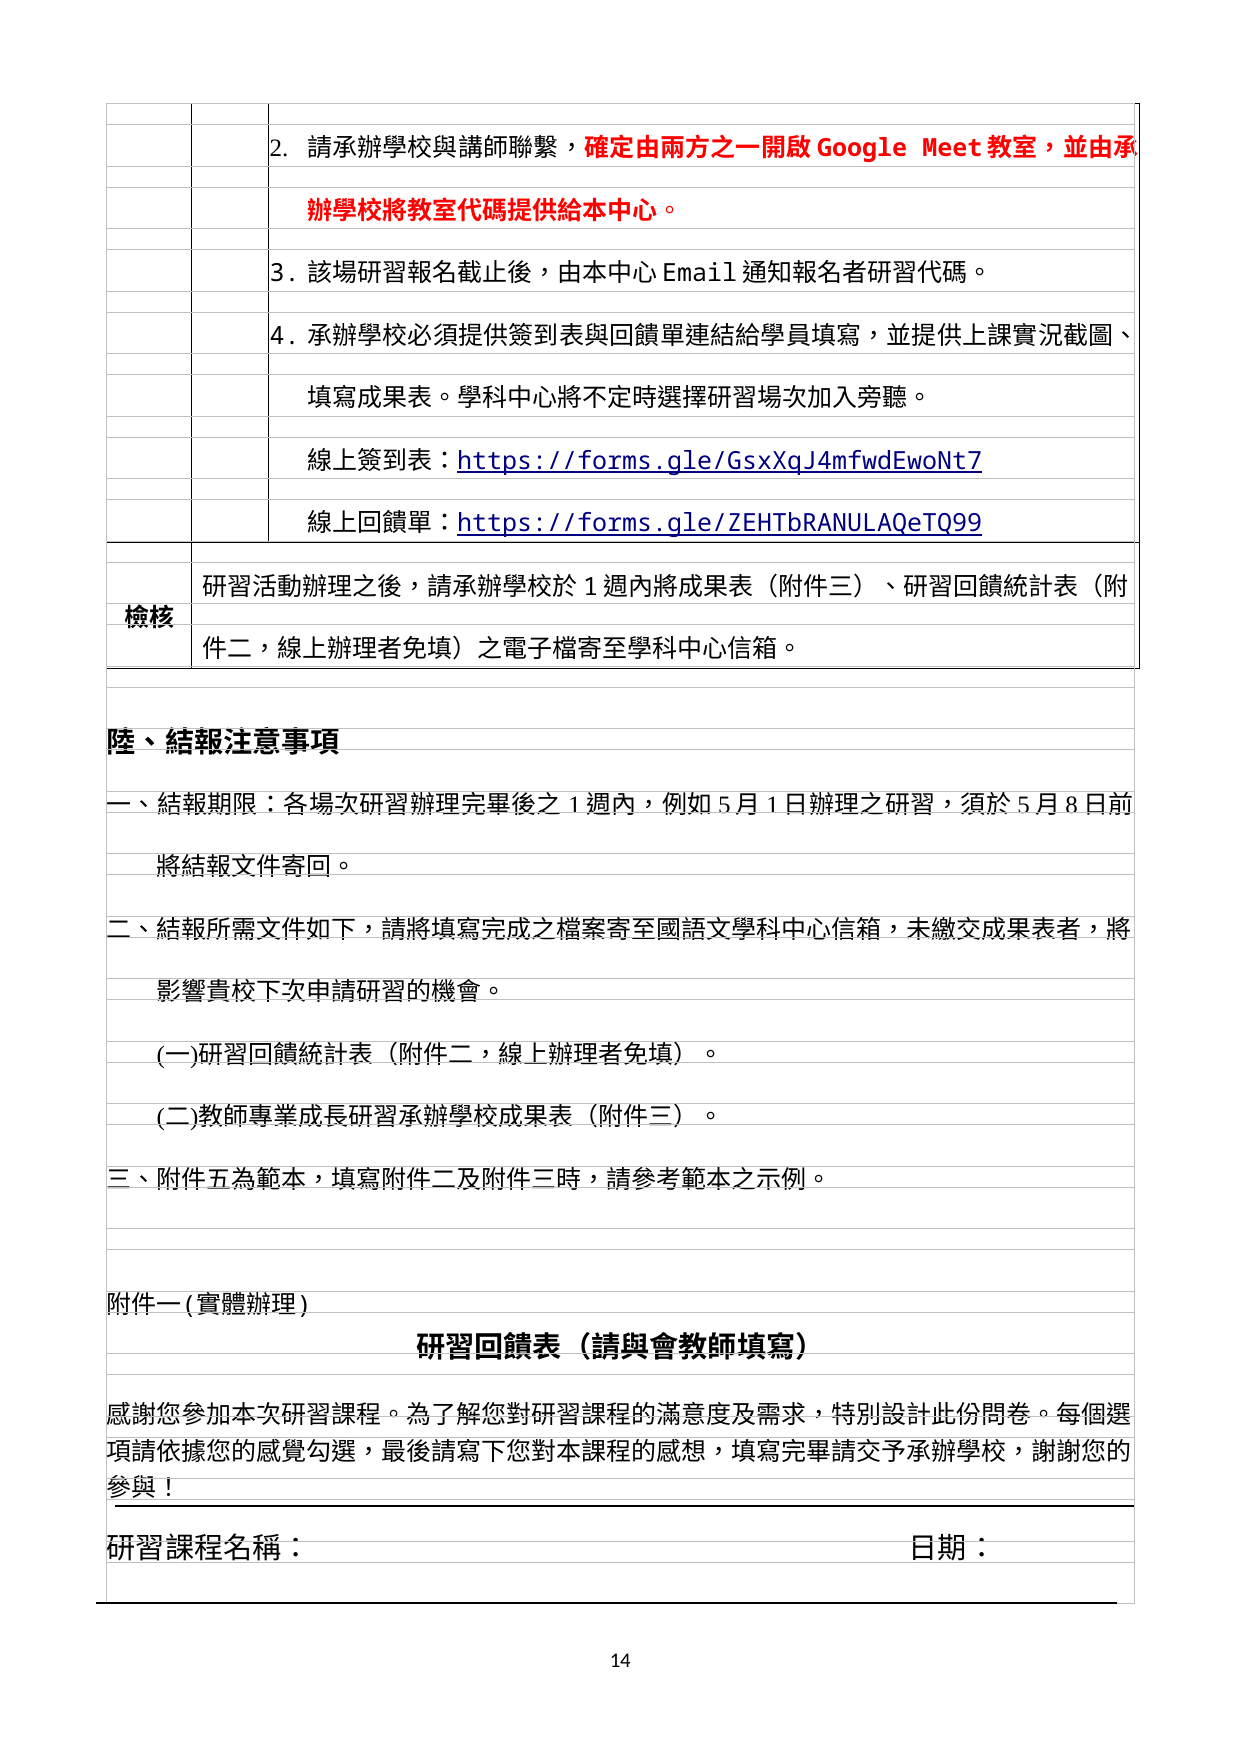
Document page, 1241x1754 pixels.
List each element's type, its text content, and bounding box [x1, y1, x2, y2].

text 一、結報期限：各場次研習辦理完畢後之1週內，例如5月1日辦理之研習，須於5月8日前將結報文件寄回。 [217, 792, 294, 812]
text 二、結報所需文件如下，請將填寫完成之檔案寄至國語文學科中心信箱，未繳交成果表者，將影響貴校下次申請研習的機會。 [107, 979, 236, 999]
text (二)教師專業成長研習承辦學校成果表（附件三）。 [480, 1104, 512, 1124]
text (二)教師專業成長研習承辦學校成果表（附件三）。 [107, 1073, 1134, 1103]
text (一)研習回饋統計表（附件二，線上辦理者免填）。 [107, 1042, 314, 1062]
table_cell [192, 188, 268, 228]
text 二、結報所需文件如下，請將填寫完成之檔案寄至國語文學科中心信箱，未繳交成果表者，將影響貴校下次申請研習的機會。 [619, 917, 718, 937]
text 一、結報期限：各場次研習辦理完畢後之1週內，例如5月1日辦理之研習，須於5月8日前將結報文件寄回。 [107, 792, 191, 812]
text (二)教師專業成長研習承辦學校成果表（附件三）。 [286, 1104, 312, 1124]
text (二)教師專業成長研習承辦學校成果表（附件三）。 [261, 1104, 285, 1124]
text 二、結報所需文件如下，請將填寫完成之檔案寄至國語文學科中心信箱，未繳交成果表者，將影響貴校下次申請研習的機會。 [189, 917, 268, 937]
table_cell 研習講義資料或教具等相關問題，請承辦學校直接聯繫講師，由講師於研習時提供連結供學員下載。 請承辦學校與講師聯繫，確定由兩方之一開啟Google Meet教室，並由承辦學校將教室代碼提供給本中心。 該場研習報名截止後，由本中心Email通知報名者研習代碼。 承辦學校必須提供簽到表與回饋單連結給學員填寫，並提供上課實況截圖、填寫成果表。學科中心將不定時選擇研習場次加入旁聽。 線上簽到表：https://forms.gle/GsxXqJ4mfwdEwoNt7 線上回饋單：https://forms.gle/ZEHTbRANULAQeTQ99 [269, 167, 1134, 187]
text 一、結報期限：各場次研習辦理完畢後之1週內，例如5月1日辦理之研習，須於5月8日前將結報文件寄回。 [693, 792, 815, 812]
table_cell 研習講義資料或教具等相關問題，請承辦學校直接聯繫講師，由講師於研習時提供連結供學員下載。 請承辦學校與講師聯繫，確定由兩方之一開啟Google Meet教室，並由承辦學校將教室代碼提供給本中心。 該場研習報名截止後，由本中心Email通知報名者研習代碼。 承辦學校必須提供簽到表與回饋單連結給學員填寫，並提供上課實況截圖、填寫成果表。學科中心將不定時選擇研習場次加入旁聽。 線上簽到表：https://forms.gle/GsxXqJ4mfwdEwoNt7 線上回饋單：https://forms.gle/ZEHTbRANULAQeTQ99 [269, 229, 1134, 249]
table_cell 研習講義資料或教具等相關問題，請承辦學校直接聯繫講師，由講師於研習時提供連結供學員下載。 請承辦學校與講師聯繫，確定由兩方之一開啟Google Meet教室，並由承辦學校將教室代碼提供給本中心。 該場研習報名截止後，由本中心Email通知報名者研習代碼。 承辦學校必須提供簽到表與回饋單連結給學員填寫，並提供上課實況截圖、填寫成果表。學科中心將不定時選擇研習場次加入旁聽。 線上簽到表：https://forms.gle/GsxXqJ4mfwdEwoNt7 線上回饋單：https://forms.gle/ZEHTbRANULAQeTQ99 [269, 125, 1134, 166]
table_cell [192, 125, 268, 166]
text (一)研習回饋統計表（附件二，線上辦理者免填）。 [633, 1042, 661, 1062]
text 一、結報期限：各場次研習辦理完畢後之1週內，例如5月1日辦理之研習，須於5月8日前將結報文件寄回。 [430, 792, 525, 812]
text 三、附件五為範本，填寫附件二及附件三時，請參考範本之示例。 [804, 1167, 1134, 1187]
table_cell 研習講義資料或教具等相關問題，請承辦學校直接聯繫講師，由講師於研習時提供連結供學員下載。 請承辦學校與講師聯繫，確定由兩方之一開啟Google Meet教室，並由承辦學校將教室代碼提供給本中心。 該場研習報名截止後，由本中心Email通知報名者研習代碼。 承辦學校必須提供簽到表與回饋單連結給學員填寫，並提供上課實況截圖、填寫成果表。學科中心將不定時選擇研習場次加入旁聽。 線上簽到表：https://forms.gle/GsxXqJ4mfwdEwoNt7 線上回饋單：https://forms.gle/ZEHTbRANULAQeTQ99 [269, 104, 1134, 124]
text 感謝您參加本次研習課程。為了解您對研習課程的滿意度及需求，特別設計此份問卷。每個選項請依據您的感覺勾選，最後請寫下您對本課程的感想，填寫完畢請交予承辦學校，謝謝您的參與！ [107, 1395, 1134, 1416]
table_cell [107, 438, 191, 478]
text 三、附件五為範本，填寫附件二及附件三時，請參考範本之示例。 [574, 1167, 674, 1187]
text (一)研習回饋統計表（附件二，線上辦理者免填）。 [107, 1011, 1134, 1041]
text 三、附件五為範本，填寫附件二及附件三時，請參考範本之示例。 [107, 1136, 1134, 1166]
text 二、結報所需文件如下，請將填寫完成之檔案寄至國語文學科中心信箱，未繳交成果表者，將影響貴校下次申請研習的機會。 [719, 917, 775, 937]
text 附件一(實體辦理) [258, 1292, 268, 1312]
text 附件一(實體辦理) [137, 1292, 146, 1312]
text 感謝您參加本次研習課程。為了解您對研習課程的滿意度及需求，特別設計此份問卷。每個選項請依據您的感覺勾選，最後請寫下您對本課程的感想，填寫完畢請交予承辦學校，謝謝您的參與！ [107, 1479, 1134, 1499]
text (一)研習回饋統計表（附件二，線上辦理者免填）。 [311, 1042, 340, 1062]
table_cell [107, 229, 191, 249]
table_cell 研習講義資料或教具等相關問題，請承辦學校直接聯繫講師，由講師於研習時提供連結供學員下載。 請承辦學校與講師聯繫，確定由兩方之一開啟Google Meet教室，並由承辦學校將教室代碼提供給本中心。 該場研習報名截止後，由本中心Email通知報名者研習代碼。 承辦學校必須提供簽到表與回饋單連結給學員填寫，並提供上課實況截圖、填寫成果表。學科中心將不定時選擇研習場次加入旁聽。 線上簽到表：https://forms.gle/GsxXqJ4mfwdEwoNt7 線上回饋單：https://forms.gle/ZEHTbRANULAQeTQ99 [269, 313, 1134, 353]
text 一、結報期限：各場次研習辦理完畢後之1週內，例如5月1日辦理之研習，須於5月8日前將結報文件寄回。 [315, 792, 416, 812]
text 陸、結報注意事項 [212, 729, 241, 749]
text 陸、結報注意事項 [111, 729, 200, 749]
text (一)研習回饋統計表（附件二，線上辦理者免填）。 [568, 1042, 608, 1062]
text 一、結報期限：各場次研習辦理完畢後之1週內，例如5月1日辦理之研習，須於5月8日前將結報文件寄回。 [107, 761, 1134, 791]
text 一、結報期限：各場次研習辦理完畢後之1週內，例如5月1日辦理之研習，須於5月8日前將結報文件寄回。 [544, 792, 668, 812]
table_cell [107, 125, 191, 166]
table_cell [192, 313, 268, 353]
text 二、結報所需文件如下，請將填寫完成之檔案寄至國語文學科中心信箱，未繳交成果表者，將影響貴校下次申請研習的機會。 [447, 917, 520, 937]
text 研習回饋表（請與會教師填寫） [107, 1354, 1134, 1366]
text 三、附件五為範本，填寫附件二及附件三時，請參考範本之示例。 [684, 1167, 717, 1187]
text 一、結報期限：各場次研習辦理完畢後之1週內，例如5月1日辦理之研習，須於5月8日前將結報文件寄回。 [294, 854, 1134, 874]
table_cell [107, 250, 191, 291]
table_cell 研習講義資料或教具等相關問題，請承辦學校直接聯繫講師，由講師於研習時提供連結供學員下載。 請承辦學校與講師聯繫，確定由兩方之一開啟Google Meet教室，並由承辦學校將教室代碼提供給本中心。 該場研習報名截止後，由本中心Email通知報名者研習代碼。 承辦學校必須提供簽到表與回饋單連結給學員填寫，並提供上課實況截圖、填寫成果表。學科中心將不定時選擇研習場次加入旁聽。 線上簽到表：https://forms.gle/GsxXqJ4mfwdEwoNt7 線上回饋單：https://forms.gle/ZEHTbRANULAQeTQ99 [269, 479, 1134, 499]
table_cell 研習講義資料或教具等相關問題，請承辦學校直接聯繫講師，由講師於研習時提供連結供學員下載。 請承辦學校與講師聯繫，確定由兩方之一開啟Google Meet教室，並由承辦學校將教室代碼提供給本中心。 該場研習報名截止後，由本中心Email通知報名者研習代碼。 承辦學校必須提供簽到表與回饋單連結給學員填寫，並提供上課實況截圖、填寫成果表。學科中心將不定時選擇研習場次加入旁聽。 線上簽到表：https://forms.gle/GsxXqJ4mfwdEwoNt7 線上回饋單：https://forms.gle/ZEHTbRANULAQeTQ99 [269, 292, 1134, 312]
text 二、結報所需文件如下，請將填寫完成之檔案寄至國語文學科中心信箱，未繳交成果表者，將影響貴校下次申請研習的機會。 [107, 1000, 1134, 1011]
text 附件一(實體辦理) [107, 1292, 119, 1312]
table_cell [192, 167, 268, 187]
table_cell [192, 604, 1134, 624]
text 三、附件五為範本，填寫附件二及附件三時，請參考範本之示例。 [719, 1167, 749, 1187]
table_cell [192, 104, 268, 124]
table_cell 研習講義資料或教具等相關問題，請承辦學校直接聯繫講師，由講師於研習時提供連結供學員下載。 請承辦學校與講師聯繫，確定由兩方之一開啟Google Meet教室，並由承辦學校將教室代碼提供給本中心。 該場研習報名截止後，由本中心Email通知報名者研習代碼。 承辦學校必須提供簽到表與回饋單連結給學員填寫，並提供上課實況截圖、填寫成果表。學科中心將不定時選擇研習場次加入旁聽。 線上簽到表：https://forms.gle/GsxXqJ4mfwdEwoNt7 線上回饋單：https://forms.gle/ZEHTbRANULAQeTQ99 [269, 354, 1134, 374]
text 三、附件五為範本，填寫附件二及附件三時，請參考範本之示例。 [739, 1167, 787, 1187]
table_cell 研習活動辦理之後，請承辦學校於1週內將成果表（附件三）、研習回饋統計表（附 [192, 563, 1134, 603]
table_cell [192, 375, 268, 416]
text 附件一(實體辦理) [128, 1292, 138, 1312]
text (一)研習回饋統計表（附件二，線上辦理者免填）。 [361, 1042, 394, 1062]
text 附件一(實體辦理) [148, 1292, 252, 1312]
table_cell [107, 104, 191, 124]
text 一、結報期限：各場次研習辦理完畢後之1週內，例如5月1日辦理之研習，須於5月8日前將結報文件寄回。 [107, 854, 163, 874]
text (二)教師專業成長研習承辦學校成果表（附件三）。 [676, 1104, 1134, 1124]
text (二)教師專業成長研習承辦學校成果表（附件三）。 [314, 1104, 429, 1124]
text 三、附件五為範本，填寫附件二及附件三時，請參考範本之示例。 [294, 1167, 344, 1187]
text 三、附件五為範本，填寫附件二及附件三時，請參考範本之示例。 [198, 1167, 252, 1187]
table_cell [107, 167, 191, 187]
text (一)研習回饋統計表（附件二，線上辦理者免填）。 [676, 1042, 1134, 1062]
table_cell [107, 417, 191, 437]
text 二、結報所需文件如下，請將填寫完成之檔案寄至國語文學科中心信箱，未繳交成果表者，將影響貴校下次申請研習的機會。 [319, 979, 412, 999]
text (二)教師專業成長研習承辦學校成果表（附件三）。 [561, 1104, 594, 1124]
table_cell 檢核 [107, 604, 191, 624]
text 附件一(實體辦理) [107, 1261, 1134, 1291]
text 研習回饋表（請與會教師填寫） [107, 1323, 1134, 1353]
text 陸、結報注意事項 [107, 750, 1134, 761]
text 二、結報所需文件如下，請將填寫完成之檔案寄至國語文學科中心信箱，未繳交成果表者，將影響貴校下次申請研習的機會。 [312, 917, 413, 937]
text 附件一(實體辦理) [107, 1313, 1134, 1323]
text 二、結報所需文件如下，請將填寫完成之檔案寄至國語文學科中心信箱，未繳交成果表者，將影響貴校下次申請研習的機會。 [562, 917, 624, 937]
text 一、結報期限：各場次研習辦理完畢後之1週內，例如5月1日辦理之研習，須於5月8日前將結報文件寄回。 [992, 792, 1134, 812]
text (一)研習回饋統計表（附件二，線上辦理者免填）。 [440, 1042, 511, 1062]
text (二)教師專業成長研習承辦學校成果表（附件三）。 [107, 1125, 1134, 1136]
table_cell [192, 500, 268, 541]
table_cell [107, 188, 191, 228]
text 二、結報所需文件如下，請將填寫完成之檔案寄至國語文學科中心信箱，未繳交成果表者，將影響貴校下次申請研習的機會。 [107, 917, 190, 937]
table_cell 研習講義資料或教具等相關問題，請承辦學校直接聯繫講師，由講師於研習時提供連結供學員下載。 請承辦學校與講師聯繫，確定由兩方之一開啟Google Meet教室，並由承辦學校將教室代碼提供給本中心。 該場研習報名截止後，由本中心Email通知報名者研習代碼。 承辦學校必須提供簽到表與回饋單連結給學員填寫，並提供上課實況截圖、填寫成果表。學科中心將不定時選擇研習場次加入旁聽。 線上簽到表：https://forms.gle/GsxXqJ4mfwdEwoNt7 線上回饋單：https://forms.gle/ZEHTbRANULAQeTQ99 [269, 188, 1134, 228]
text 研習課程名稱： 日期： [107, 1504, 1134, 1541]
text (二)教師專業成長研習承辦學校成果表（附件三）。 [107, 1104, 206, 1124]
text 二、結報所需文件如下，請將填寫完成之檔案寄至國語文學科中心信箱，未繳交成果表者，將影響貴校下次申請研習的機會。 [238, 979, 317, 999]
table_cell 檢核 [107, 543, 191, 562]
text 一、結報期限：各場次研習辦理完畢後之1週內，例如5月1日辦理之研習，須於5月8日前將結報文件寄回。 [107, 875, 1134, 886]
text 陸、結報注意事項 [242, 729, 294, 749]
table_cell [107, 313, 191, 353]
table_cell [107, 479, 191, 499]
text (二)教師專業成長研習承辦學校成果表（附件三）。 [227, 1104, 264, 1124]
text (一)研習回饋統計表（附件二，線上辦理者免填）。 [107, 1063, 1134, 1073]
text 三、附件五為範本，填寫附件二及附件三時，請參考範本之示例。 [107, 1167, 169, 1187]
text (二)教師專業成長研習承辦學校成果表（附件三）。 [443, 1104, 478, 1124]
text 三、附件五為範本，填寫附件二及附件三時，請參考範本之示例。 [523, 1167, 572, 1187]
text 研習課程名稱： 日期： [107, 1542, 1134, 1562]
table_cell [192, 417, 268, 437]
table_cell 研習講義資料或教具等相關問題，請承辦學校直接聯繫講師，由講師於研習時提供連結供學員下載。 請承辦學校與講師聯繫，確定由兩方之一開啟Google Meet教室，並由承辦學校將教室代碼提供給本中心。 該場研習報名截止後，由本中心Email通知報名者研習代碼。 承辦學校必須提供簽到表與回饋單連結給學員填寫，並提供上課實況截圖、填寫成果表。學科中心將不定時選擇研習場次加入旁聽。 線上簽到表：https://forms.gle/GsxXqJ4mfwdEwoNt7 線上回饋單：https://forms.gle/ZEHTbRANULAQeTQ99 [269, 375, 1134, 416]
text 二、結報所需文件如下，請將填寫完成之檔案寄至國語文學科中心信箱，未繳交成果表者，將影響貴校下次申請研習的機會。 [107, 938, 1134, 978]
table_cell 檢核 [107, 563, 191, 603]
text 感謝您參加本次研習課程。為了解您對研習課程的滿意度及需求，特別設計此份問卷。每個選項請依據您的感覺勾選，最後請寫下您對本課程的感想，填寫完畢請交予承辦學校，謝謝您的參與！ [107, 1417, 1134, 1437]
text 二、結報所需文件如下，請將填寫完成之檔案寄至國語文學科中心信箱，未繳交成果表者，將影響貴校下次申請研習的機會。 [447, 979, 1134, 999]
table_cell 研習講義資料或教具等相關問題，請承辦學校直接聯繫講師，由講師於研習時提供連結供學員下載。 請承辦學校與講師聯繫，確定由兩方之一開啟Google Meet教室，並由承辦學校將教室代碼提供給本中心。 該場研習報名截止後，由本中心Email通知報名者研習代碼。 承辦學校必須提供簽到表與回饋單連結給學員填寫，並提供上課實況截圖、填寫成果表。學科中心將不定時選擇研習場次加入旁聽。 線上簽到表：https://forms.gle/GsxXqJ4mfwdEwoNt7 線上回饋單：https://forms.gle/ZEHTbRANULAQeTQ99 [269, 438, 1134, 478]
table_cell [107, 500, 191, 541]
text 三、附件五為範本，填寫附件二及附件三時，請參考範本之示例。 [259, 1167, 292, 1187]
text 三、附件五為範本，填寫附件二及附件三時，請參考範本之示例。 [347, 1167, 394, 1187]
text 三、附件五為範本，填寫附件二及附件三時，請參考範本之示例。 [423, 1167, 494, 1187]
table_cell [107, 354, 191, 374]
table_cell 研習講義資料或教具等相關問題，請承辦學校直接聯繫講師，由講師於研習時提供連結供學員下載。 請承辦學校與講師聯繫，確定由兩方之一開啟Google Meet教室，並由承辦學校將教室代碼提供給本中心。 該場研習報名截止後，由本中心Email通知報名者研習代碼。 承辦學校必須提供簽到表與回饋單連結給學員填寫，並提供上課實況截圖、填寫成果表。學科中心將不定時選擇研習場次加入旁聽。 線上簽到表：https://forms.gle/GsxXqJ4mfwdEwoNt7 線上回饋單：https://forms.gle/ZEHTbRANULAQeTQ99 [269, 417, 1134, 437]
table_cell 件二，線上辦理者免填）之電子檔寄至學科中心信箱。 [192, 625, 1134, 666]
table_cell [192, 479, 268, 499]
text 陸、結報注意事項 [297, 729, 328, 749]
text 附件一(實體辦理) [266, 1292, 1134, 1312]
table_cell [192, 354, 268, 374]
table_cell [107, 292, 191, 312]
table_cell [192, 229, 268, 249]
table_cell 檢核 [107, 625, 191, 666]
text 一、結報期限：各場次研習辦理完畢後之1週內，例如5月1日辦理之研習，須於5月8日前將結報文件寄回。 [107, 813, 1134, 853]
text 二、結報所需文件如下，請將填寫完成之檔案寄至國語文學科中心信箱，未繳交成果表者，將影響貴校下次申請研習的機會。 [107, 886, 1134, 916]
text 一、結報期限：各場次研習辦理完畢後之1週內，例如5月1日辦理之研習，須於5月8日前將結報文件寄回。 [867, 792, 992, 812]
text 陸、結報注意事項 [331, 729, 1134, 749]
table_cell [192, 250, 268, 291]
table_cell [192, 543, 1134, 562]
text (二)教師專業成長研習承辦學校成果表（附件三）。 [640, 1104, 679, 1124]
table_cell [192, 292, 268, 312]
table_cell [192, 438, 268, 478]
text 三、附件五為範本，填寫附件二及附件三時，請參考範本之示例。 [107, 1188, 1134, 1198]
text 感謝您參加本次研習課程。為了解您對研習課程的滿意度及需求，特別設計此份問卷。每個選項請依據您的感覺勾選，最後請寫下您對本課程的感想，填寫完畢請交予承辦學校，謝謝您的參與！ [107, 1500, 1134, 1504]
text 陸、結報注意事項 [107, 698, 1134, 728]
table_cell 研習講義資料或教具等相關問題，請承辦學校直接聯繫講師，由講師於研習時提供連結供學員下載。 請承辦學校與講師聯繫，確定由兩方之一開啟Google Meet教室，並由承辦學校將教室代碼提供給本中心。 該場研習報名截止後，由本中心Email通知報名者研習代碼。 承辦學校必須提供簽到表與回饋單連結給學員填寫，並提供上課實況截圖、填寫成果表。學科中心將不定時選擇研習場次加入旁聽。 線上簽到表：https://forms.gle/GsxXqJ4mfwdEwoNt7 線上回饋單：https://forms.gle/ZEHTbRANULAQeTQ99 [269, 500, 1134, 541]
table_cell [107, 375, 191, 416]
text 感謝您參加本次研習課程。為了解您對研習課程的滿意度及需求，特別設計此份問卷。每個選項請依據您的感覺勾選，最後請寫下您對本課程的感想，填寫完畢請交予承辦學校，謝謝您的參與！ [107, 1438, 1134, 1478]
text (二)教師專業成長研習承辦學校成果表（附件三）。 [514, 1104, 559, 1124]
text 二、結報所需文件如下，請將填寫完成之檔案寄至國語文學科中心信箱，未繳交成果表者，將影響貴校下次申請研習的機會。 [837, 917, 917, 937]
table_cell 研習講義資料或教具等相關問題，請承辦學校直接聯繫講師，由講師於研習時提供連結供學員下載。 請承辦學校與講師聯繫，確定由兩方之一開啟Google Meet教室，並由承辦學校將教室代碼提供給本中心。 該場研習報名截止後，由本中心Email通知報名者研習代碼。 承辦學校必須提供簽到表與回饋單連結給學員填寫，並提供上課實況截圖、填寫成果表。學科中心將不定時選擇研習場次加入旁聽。 線上簽到表：https://forms.gle/GsxXqJ4mfwdEwoNt7 線上回饋單：https://forms.gle/ZEHTbRANULAQeTQ99 [269, 250, 1134, 291]
